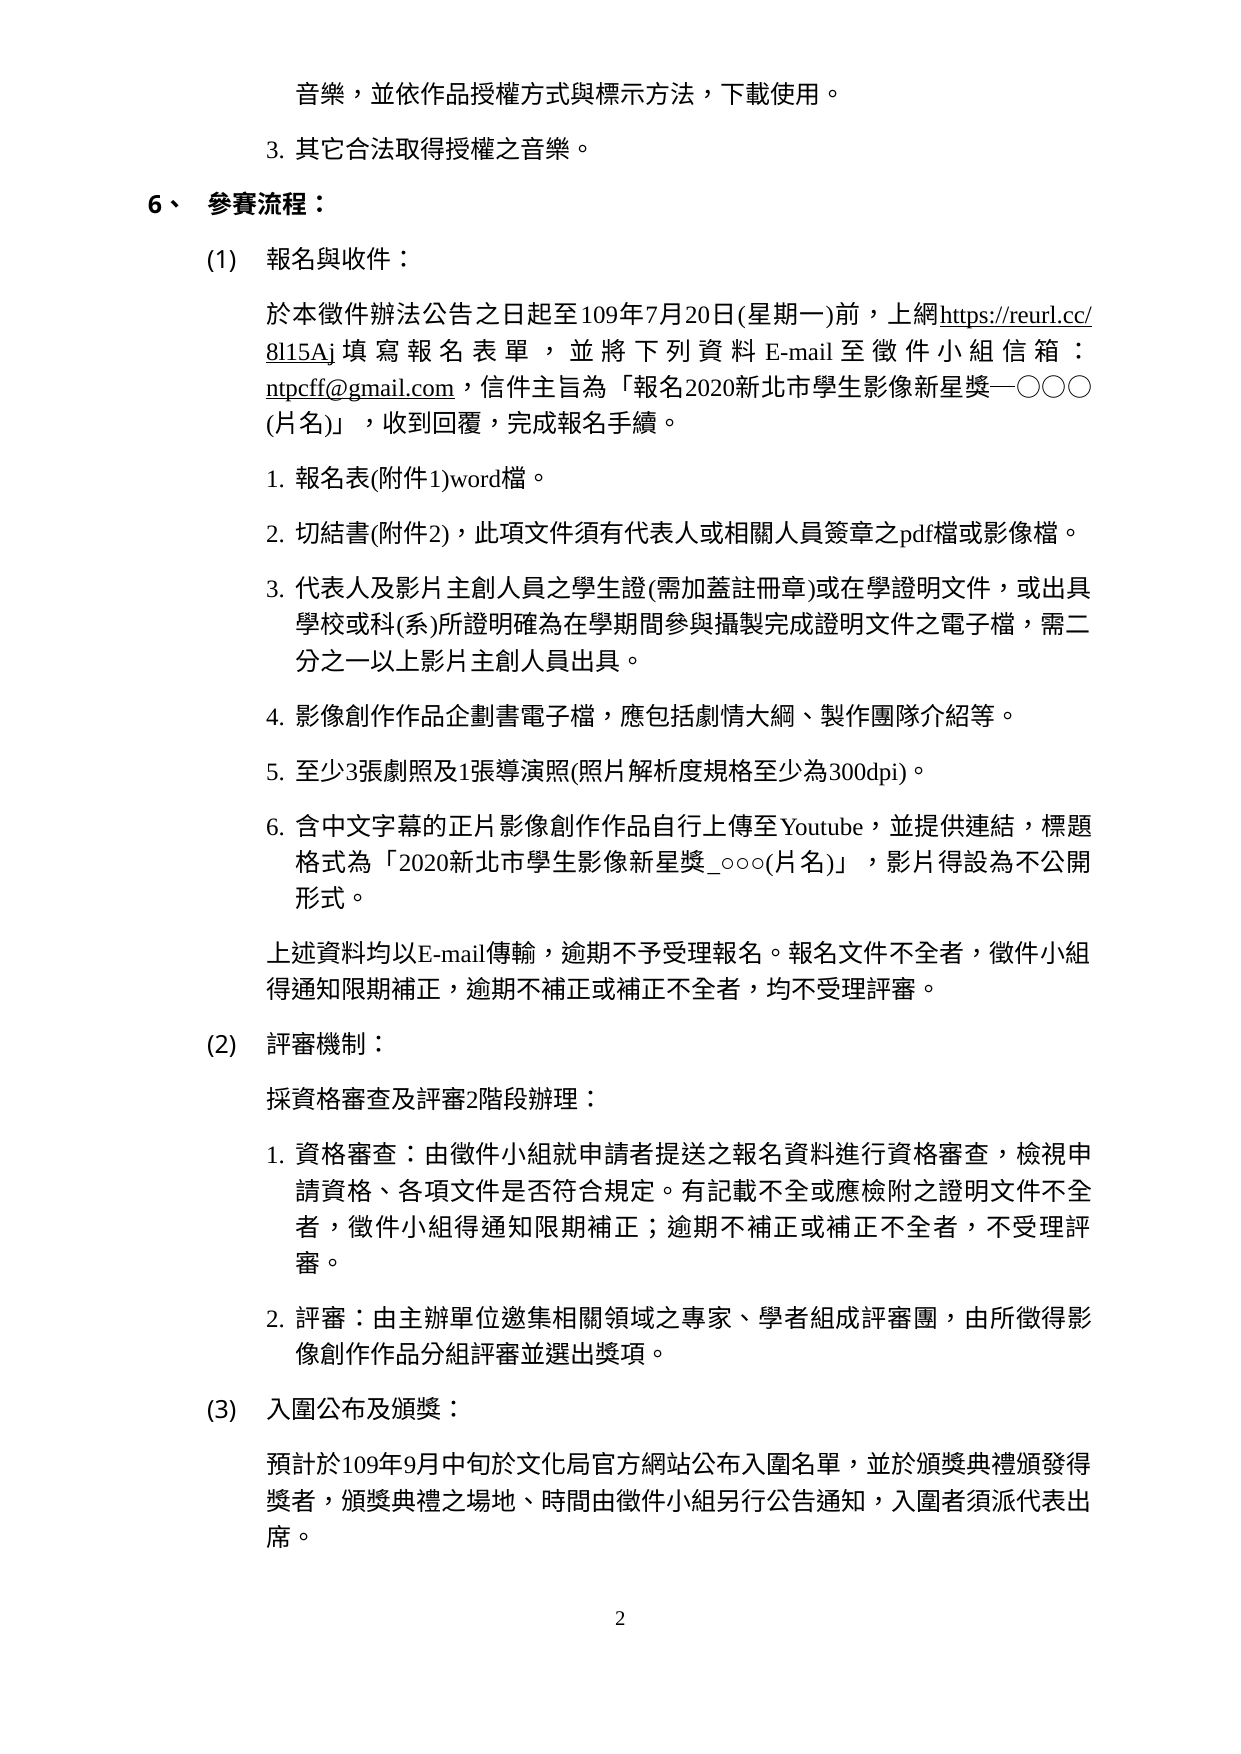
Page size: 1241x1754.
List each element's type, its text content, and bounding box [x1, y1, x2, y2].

list 入圍公布及頒獎： [207, 1390, 1092, 1426]
text 採資格審查及評審2階段辦理： [266, 1080, 1092, 1116]
list 評審機制： [207, 1025, 1092, 1061]
text 預計於109年9月中旬於文化局官方網站公布入圍名單，並於頒獎典禮頒發得獎者，頒獎典禮之場地、時間由徵件小組另行公告通知，入圍者須派代表出席。 [266, 1445, 1092, 1554]
list 資格審查：由徵件小組就申請者提送之報名資料進行資格審查，檢視申請資格、各項文件是否符合規定。有記載不全或應檢附之證明文件不全者，徵件小組得通知限期補正；逾期不補正或補正不全者，不受理評審。 [266, 1135, 1092, 1280]
list 音樂，並依作品授權方式與標示方法，下載使用。 [266, 75, 1092, 111]
list 切結書(附件2)，此項文件須有代表人或相關人員簽章之pdf檔或影像檔。 [266, 514, 1092, 550]
list 其它合法取得授權之音樂。 [266, 130, 1092, 166]
list 報名與收件： [207, 240, 1092, 276]
text 上述資料均以E-mail傳輸，逾期不予受理報名。報名文件不全者，徵件小組得通知限期補正，逾期不補正或補正不全者，均不受理評審。 [266, 934, 1092, 1006]
list 報名表(附件1)word檔。 [266, 459, 1092, 495]
list 參賽流程： [148, 185, 1092, 221]
list 至少3張劇照及1張導演照(照片解析度規格至少為300dpi)。 [266, 751, 1092, 787]
list 評審：由主辦單位邀集相關領域之專家、學者組成評審團，由所徵得影像創作作品分組評審並選出獎項。 [266, 1299, 1092, 1371]
list 影像創作作品企劃書電子檔，應包括劇情大綱、製作團隊介紹等。 [266, 696, 1092, 732]
text 於本徵件辦法公告之日起至109年7月20日(星期一)前，上網https://reurl.cc/8l15Aj填寫報名表單，並將下列資料E-mail至徵件小組信箱：ntpcff@gmail.com，信件主旨為「報名2020新北市學生影像新星獎─○○○(片名)」，收到回覆，完成報名手續。 [266, 295, 1092, 440]
list 含中文字幕的正片影像創作作品自行上傳至Youtube，並提供連結，標題格式為「2020新北市學生影像新星獎_○○○(片名)」，影片得設為不公開形式。 [266, 806, 1092, 915]
list 代表人及影片主創人員之學生證(需加蓋註冊章)或在學證明文件，或出具學校或科(系)所證明確為在學期間參與攝製完成證明文件之電子檔，需二分之一以上影片主創人員出具。 [266, 569, 1092, 677]
